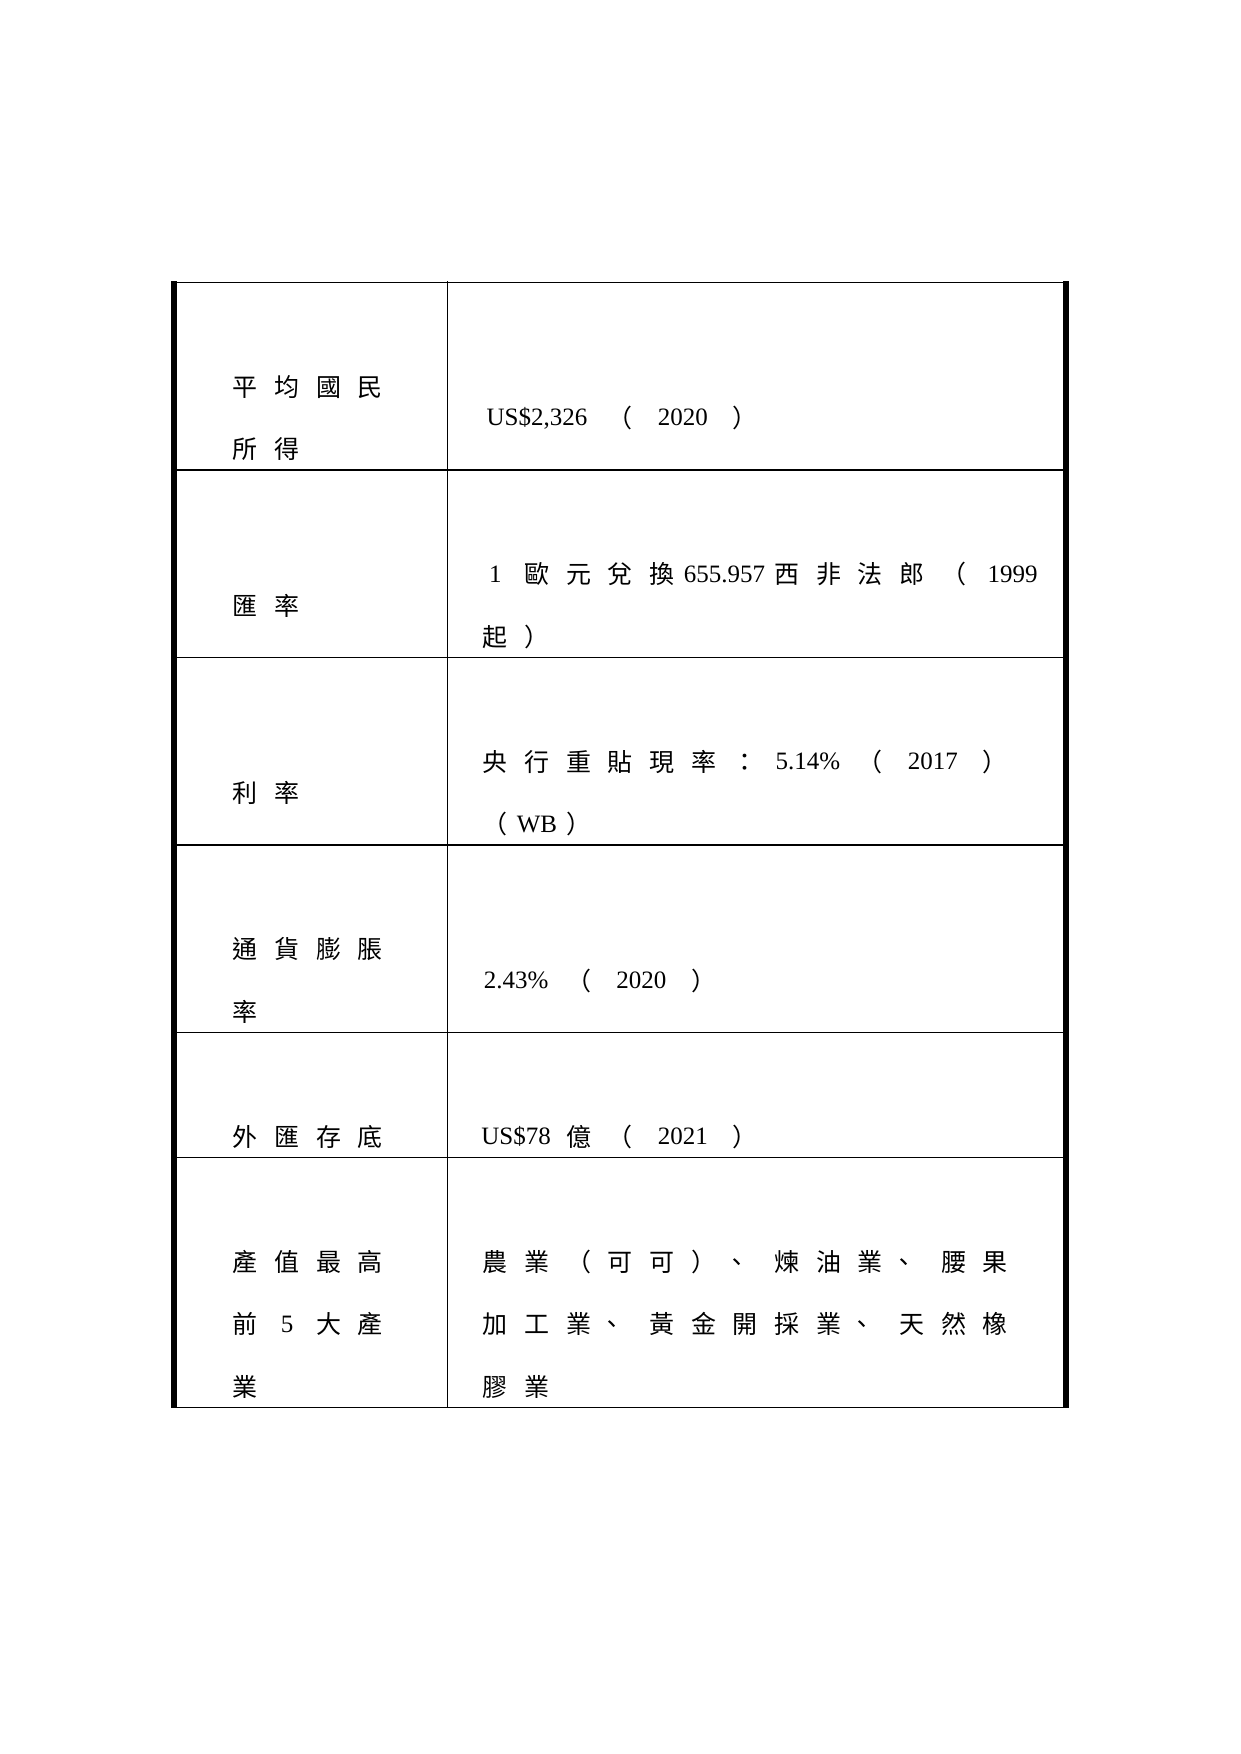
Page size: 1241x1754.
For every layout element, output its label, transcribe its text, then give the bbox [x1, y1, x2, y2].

table_cell 通貨膨脹率 [177, 846, 447, 1031]
table_cell US$78億（2021） [448, 1033, 1063, 1156]
table_cell US$2,326（2020） [448, 283, 1063, 469]
table_cell 利率 [177, 658, 447, 844]
table_cell 央行重貼現率：5.14%（2017）（WB） [448, 658, 1063, 844]
table_cell 產值最高前5大產業 [177, 1158, 447, 1406]
table_cell 匯率 [177, 471, 447, 656]
table_cell 外匯存底 [177, 1033, 447, 1156]
table_cell 農業（可可）、煉油業、腰果加工業、黃金開採業、天然橡膠業 [448, 1158, 1063, 1406]
table_cell 2.43%（2020） [448, 846, 1063, 1031]
table_cell 平均國民所得 [177, 283, 447, 469]
table_cell 1歐元兌換655.957西非法郎（1999起） [448, 471, 1063, 656]
